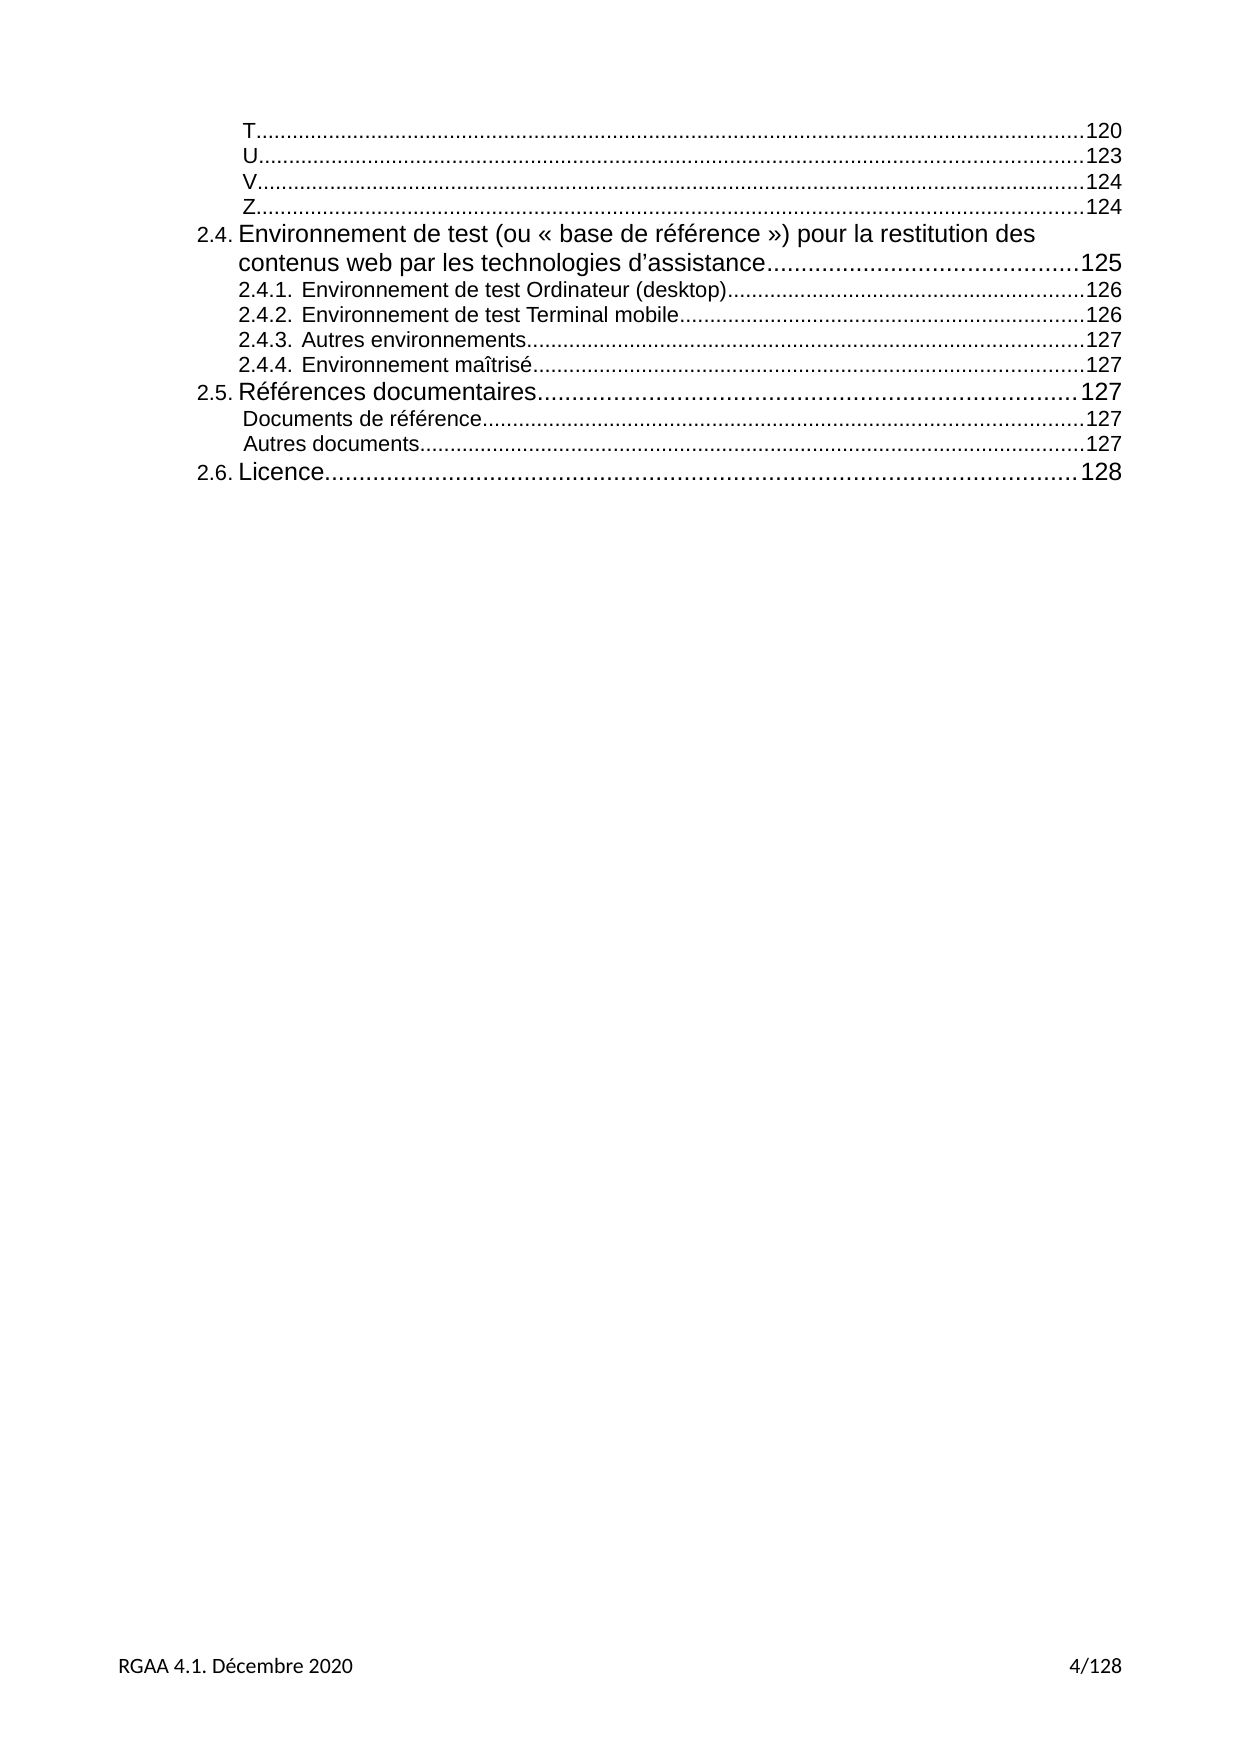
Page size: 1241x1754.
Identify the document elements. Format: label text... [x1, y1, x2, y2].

list Licence 128 [197, 456, 1122, 485]
text Autres documents 127 [118, 431, 1122, 456]
text T 120 [118, 118, 1122, 143]
list Environnement maîtrisé 127 [238, 352, 1122, 377]
list Environnement de test Terminal mobile 126 [238, 302, 1122, 327]
text Z 124 [118, 194, 1122, 219]
list Environnement de test (ou « base de référence ») pour la restitution des contenus web par les technologies d’assistance 125 [197, 219, 1122, 276]
list Environnement de test Ordinateur (desktop) 126 [238, 276, 1122, 302]
text U 123 [118, 143, 1122, 168]
list Références documentaires 127 [197, 377, 1122, 406]
list Autres environnements 127 [238, 327, 1122, 352]
text Documents de référence 127 [118, 406, 1122, 431]
text V 124 [118, 168, 1122, 194]
